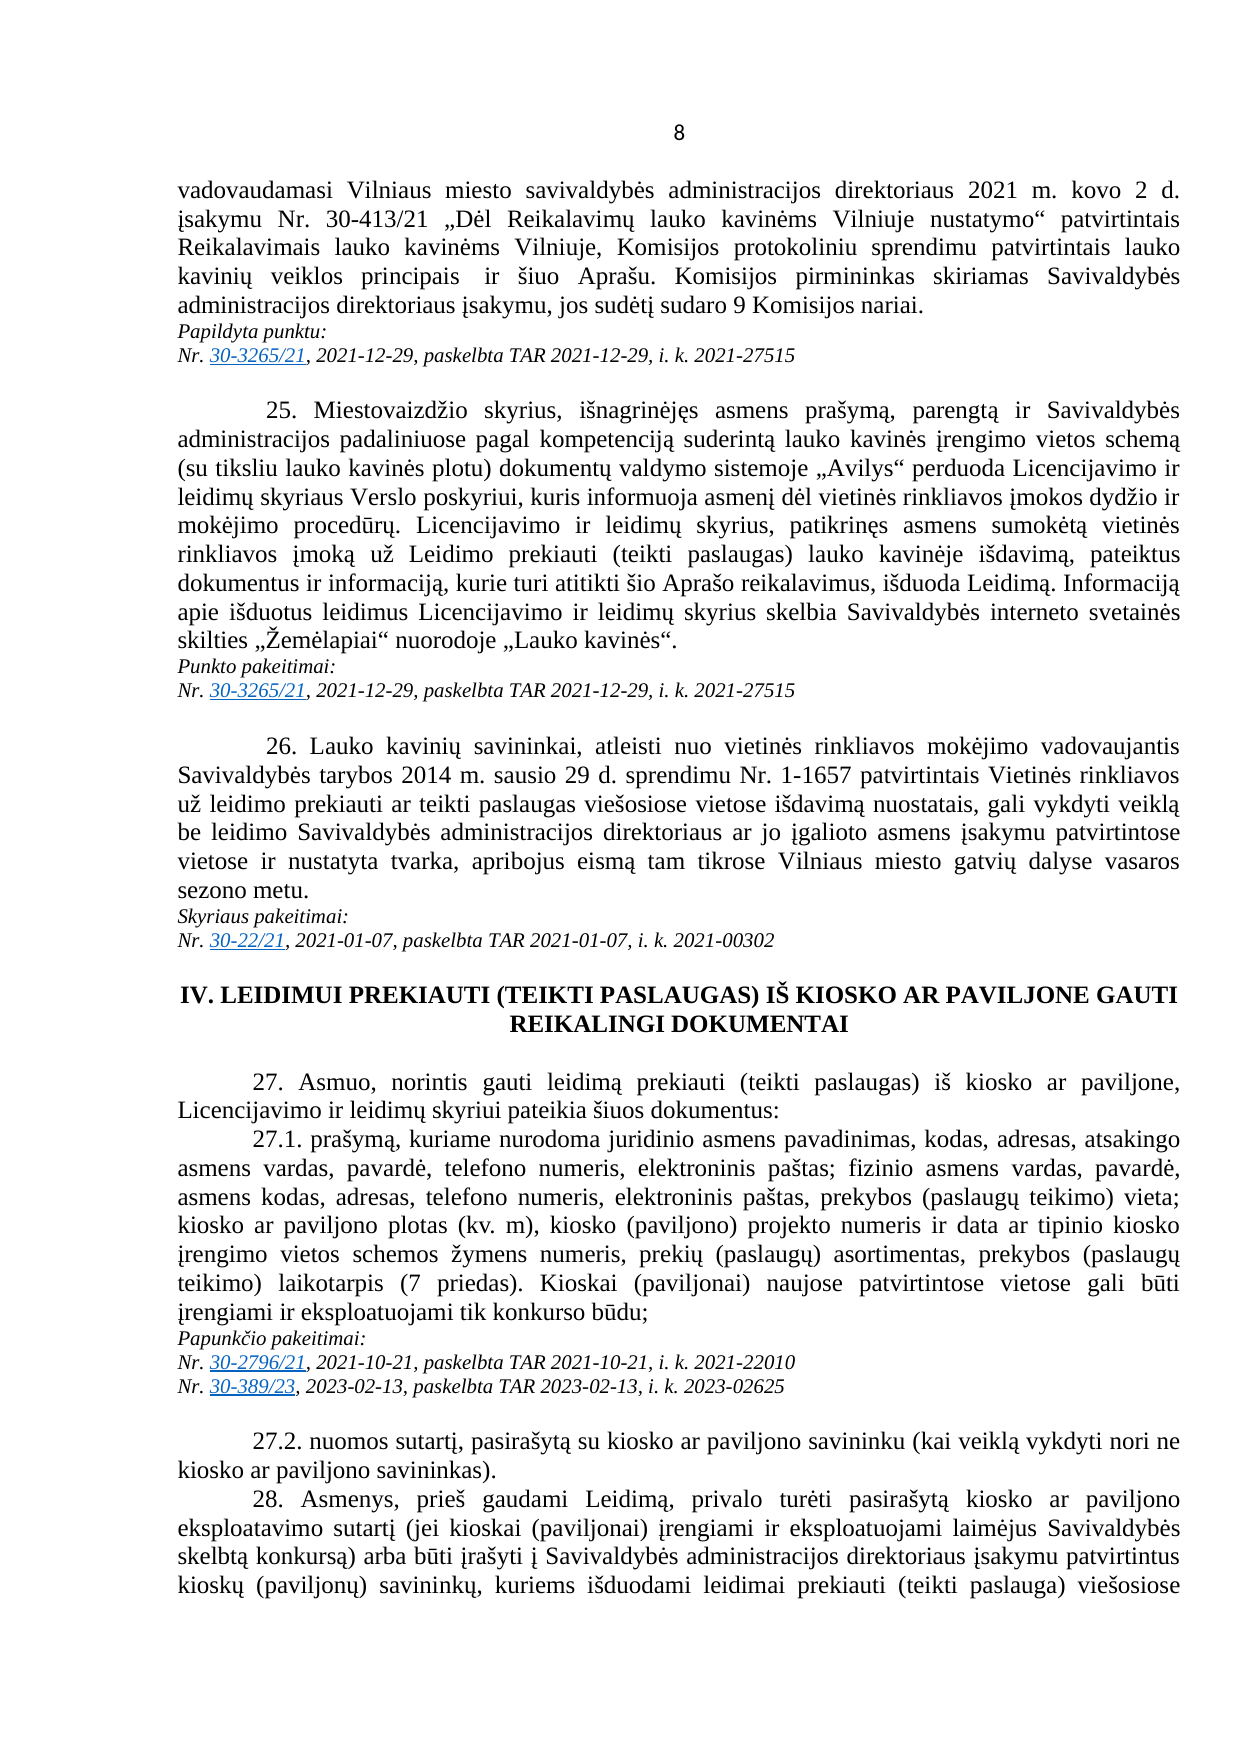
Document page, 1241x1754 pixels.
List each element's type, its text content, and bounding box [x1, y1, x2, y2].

text vadovaudamasi Vilniaus miesto savivaldybės administracijos direktoriaus 2021 m. kovo 2 d. įsakymu Nr. 30-413/21 „Dėl Reikalavimų lauko kavinėms Vilniuje nustatymo“ patvirtintais Reikalavimais lauko kavinėms Vilniuje, Komisijos protokoliniu sprendimu patvirtintais lauko kavinių veiklos principais ir šiuo Aprašu. Komisijos pirmininkas skiriamas Savivaldybės administracijos direktoriaus įsakymu, jos sudėtį sudaro 9 Komisijos nariai. [177, 175, 1181, 319]
text Skyriaus pakeitimai: [177, 904, 1181, 928]
text 27. Asmuo, norintis gauti leidimą prekiauti (teikti paslaugas) iš kiosko ar paviljone, Licencijavimo ir leidimų skyriui pateikia šiuos dokumentus: [177, 1067, 1181, 1124]
text 25. Miestovaizdžio skyrius, išnagrinėjęs asmens prašymą, parengtą ir Savivaldybės administracijos padaliniuose pagal kompetenciją suderintą lauko kavinės įrengimo vietos schemą (su tiksliu lauko kavinės plotu) dokumentų valdymo sistemoje „Avilys“ perduoda Licencijavimo ir leidimų skyriaus Verslo poskyriui, kuris informuoja asmenį dėl vietinės rinkliavos įmokos dydžio ir mokėjimo procedūrų. Licencijavimo ir leidimų skyrius, patikrinęs asmens sumokėtą vietinės rinkliavos įmoką už Leidimo prekiauti (teikti paslaugas) lauko kavinėje išdavimą, pateiktus dokumentus ir informaciją, kurie turi atitikti šio Aprašo reikalavimus, išduoda Leidimą. Informaciją apie išduotus leidimus Licencijavimo ir leidimų skyrius skelbia Savivaldybės interneto svetainės skilties „Žemėlapiai“ nuorodoje „Lauko kavinės“. [177, 396, 1181, 654]
text Nr. 30-2796/21, 2021-10-21, paskelbta TAR 2021-10-21, i. k. 2021-22010 [177, 1349, 1181, 1374]
text Nr. 30-389/23, 2023-02-13, paskelbta TAR 2023-02-13, i. k. 2023-02625 [177, 1374, 1181, 1398]
text IV. LEIDIMUI PREKIAUTI (TEIKTI PASLAUGAS) IŠ KIOSKO AR PAVILJONE GAUTI REIKALINGI DOKUMENTAI [177, 981, 1181, 1038]
text Nr. 30-3265/21, 2021-12-29, paskelbta TAR 2021-12-29, i. k. 2021-27515 [177, 678, 1181, 702]
text 26. Lauko kavinių savininkai, atleisti nuo vietinės rinkliavos mokėjimo vadovaujantis Savivaldybės tarybos 2014 m. sausio 29 d. sprendimu Nr. 1-1657 patvirtintais Vietinės rinkliavos už leidimo prekiauti ar teikti paslaugas viešosiose vietose išdavimą nuostatais, gali vykdyti veiklą be leidimo Savivaldybės administracijos direktoriaus ar jo įgalioto asmens įsakymu patvirtintose vietose ir nustatyta tvarka, apribojus eismą tam tikrose Vilniaus miesto gatvių dalyse vasaros sezono metu. [177, 731, 1181, 904]
text Papunkčio pakeitimai: [177, 1326, 1181, 1349]
text Nr. 30-22/21, 2021-01-07, paskelbta TAR 2021-01-07, i. k. 2021-00302 [177, 928, 1181, 952]
text 27.1. prašymą, kuriame nurodoma juridinio asmens pavadinimas, kodas, adresas, atsakingo asmens vardas, pavardė, telefono numeris, elektroninis paštas; fizinio asmens vardas, pavardė, asmens kodas, adresas, telefono numeris, elektroninis paštas, prekybos (paslaugų teikimo) vieta; kiosko ar paviljono plotas (kv. m), kiosko (paviljono) projekto numeris ir data ar tipinio kiosko įrengimo vietos schemos žymens numeris, prekių (paslaugų) asortimentas, prekybos (paslaugų teikimo) laikotarpis (7 priedas). Kioskai (paviljonai) naujose patvirtintose vietose gali būti įrengiami ir eksploatuojami tik konkurso būdu; [177, 1124, 1181, 1326]
text Nr. 30-3265/21, 2021-12-29, paskelbta TAR 2021-12-29, i. k. 2021-27515 [177, 343, 1181, 367]
text Papildyta punktu: [177, 319, 1181, 343]
text 28. Asmenys, prieš gaudami Leidimą, privalo turėti pasirašytą kiosko ar paviljono eksploatavimo sutartį (jei kioskai (paviljonai) įrengiami ir eksploatuojami laimėjus Savivaldybės skelbtą konkursą) arba būti įrašyti į Savivaldybės administracijos direktoriaus įsakymu patvirtintus kioskų (paviljonų) savininkų, kuriems išduodami leidimai prekiauti (teikti paslauga) viešosiose [177, 1484, 1181, 1599]
text 27.2. nuomos sutartį, pasirašytą su kiosko ar paviljono savininku (kai veiklą vykdyti nori ne kiosko ar paviljono savininkas). [177, 1426, 1181, 1484]
text Punkto pakeitimai: [177, 654, 1181, 678]
